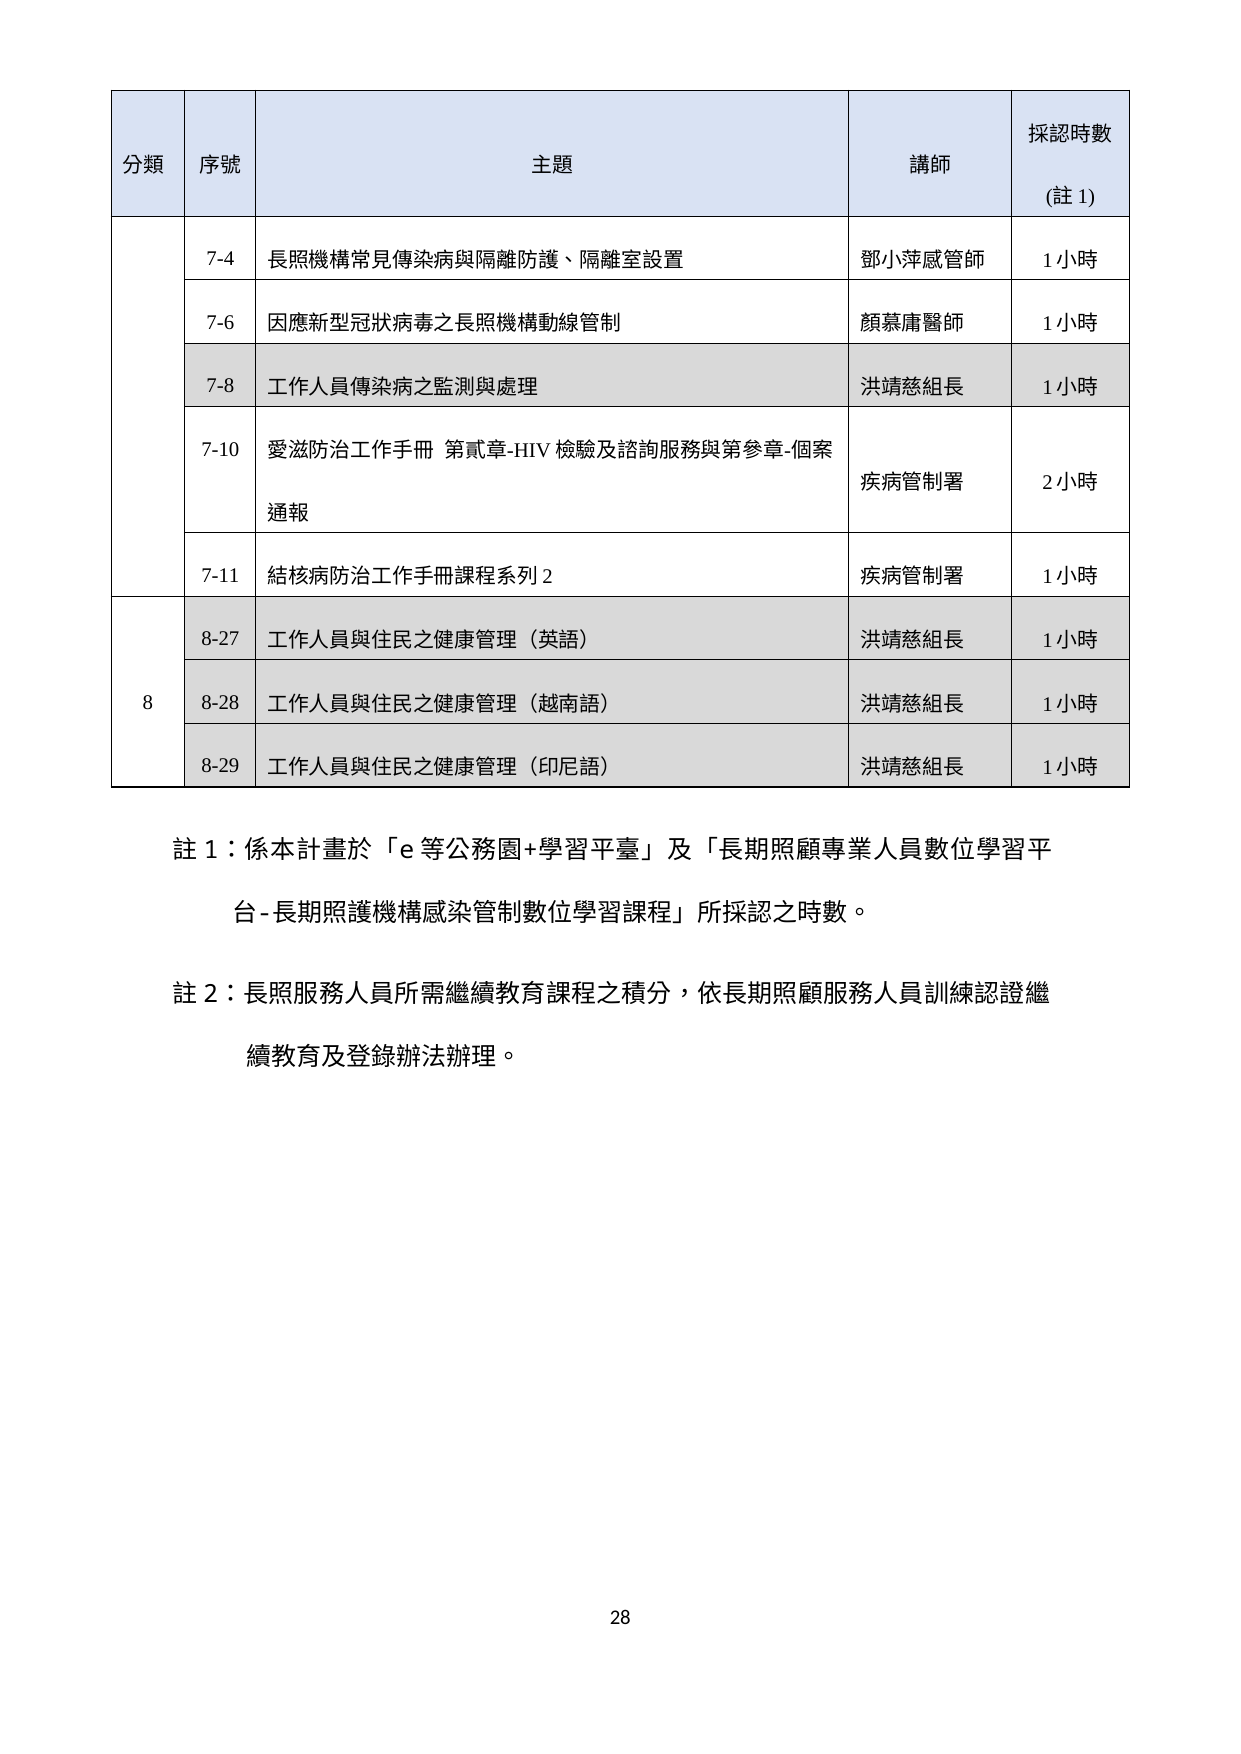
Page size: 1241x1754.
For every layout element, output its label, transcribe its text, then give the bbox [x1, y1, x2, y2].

table_cell 7-4 [185, 217, 255, 279]
table_cell 7-8 [185, 344, 255, 406]
table_cell 長照機構常見傳染病與隔離防護、隔離室設置 [256, 217, 848, 279]
table_cell 因應新型冠狀病毒之長照機構動線管制 [256, 280, 848, 343]
table_cell 1小時 [1012, 533, 1129, 596]
table_cell 1小時 [1012, 724, 1129, 786]
table_header 分類 [112, 91, 184, 216]
table_cell 7-11 [185, 533, 255, 596]
table_header 主題 [256, 91, 848, 216]
table_cell 疾病管制署 [849, 407, 1011, 532]
table_cell 8 [112, 597, 184, 786]
text 註1：係本計畫於「e等公務園+學習平臺」及「長期照顧專業人員數位學習平台-長期照護機構感染管制數位學習課程」所採認之時數。 [172, 806, 1053, 931]
table_cell 結核病防治工作手冊課程系列2 [256, 533, 848, 596]
table_cell 洪靖慈組長 [849, 344, 1011, 406]
table_cell 1小時 [1012, 660, 1129, 723]
table_cell [112, 217, 184, 596]
table_header 講師 [849, 91, 1011, 216]
table_cell 鄧小萍感管師 [849, 217, 1011, 279]
table_cell 顏慕庸醫師 [849, 280, 1011, 343]
table_cell 1小時 [1012, 280, 1129, 343]
table_cell 工作人員與住民之健康管理（印尼語） [256, 724, 848, 786]
table_cell 工作人員傳染病之監測與處理 [256, 344, 848, 406]
table_cell 1小時 [1012, 217, 1129, 279]
table_cell 洪靖慈組長 [849, 660, 1011, 723]
table_cell 8-28 [185, 660, 255, 723]
table_cell 愛滋防治工作手冊 第貳章-HIV檢驗及諮詢服務與第參章-個案通報 [256, 407, 848, 532]
table_cell 工作人員與住民之健康管理（越南語） [256, 660, 848, 723]
text 註2：長照服務人員所需繼續教育課程之積分，依長期照顧服務人員訓練認證繼續教育及登錄辦法辦理。 [173, 950, 1053, 1075]
table_cell 洪靖慈組長 [849, 724, 1011, 786]
table_cell 洪靖慈組長 [849, 597, 1011, 659]
table_cell 8-29 [185, 724, 255, 786]
table_header 序號 [185, 91, 255, 216]
table_cell 7-6 [185, 280, 255, 343]
table_cell 工作人員與住民之健康管理（英語） [256, 597, 848, 659]
table_cell 8-27 [185, 597, 255, 659]
table_cell 1小時 [1012, 597, 1129, 659]
table_cell 1小時 [1012, 344, 1129, 406]
table_cell 7-10 [185, 407, 255, 532]
table_cell 2小時 [1012, 407, 1129, 532]
table_cell 疾病管制署 [849, 533, 1011, 596]
table_header 採認時數 (註1) [1012, 91, 1129, 216]
